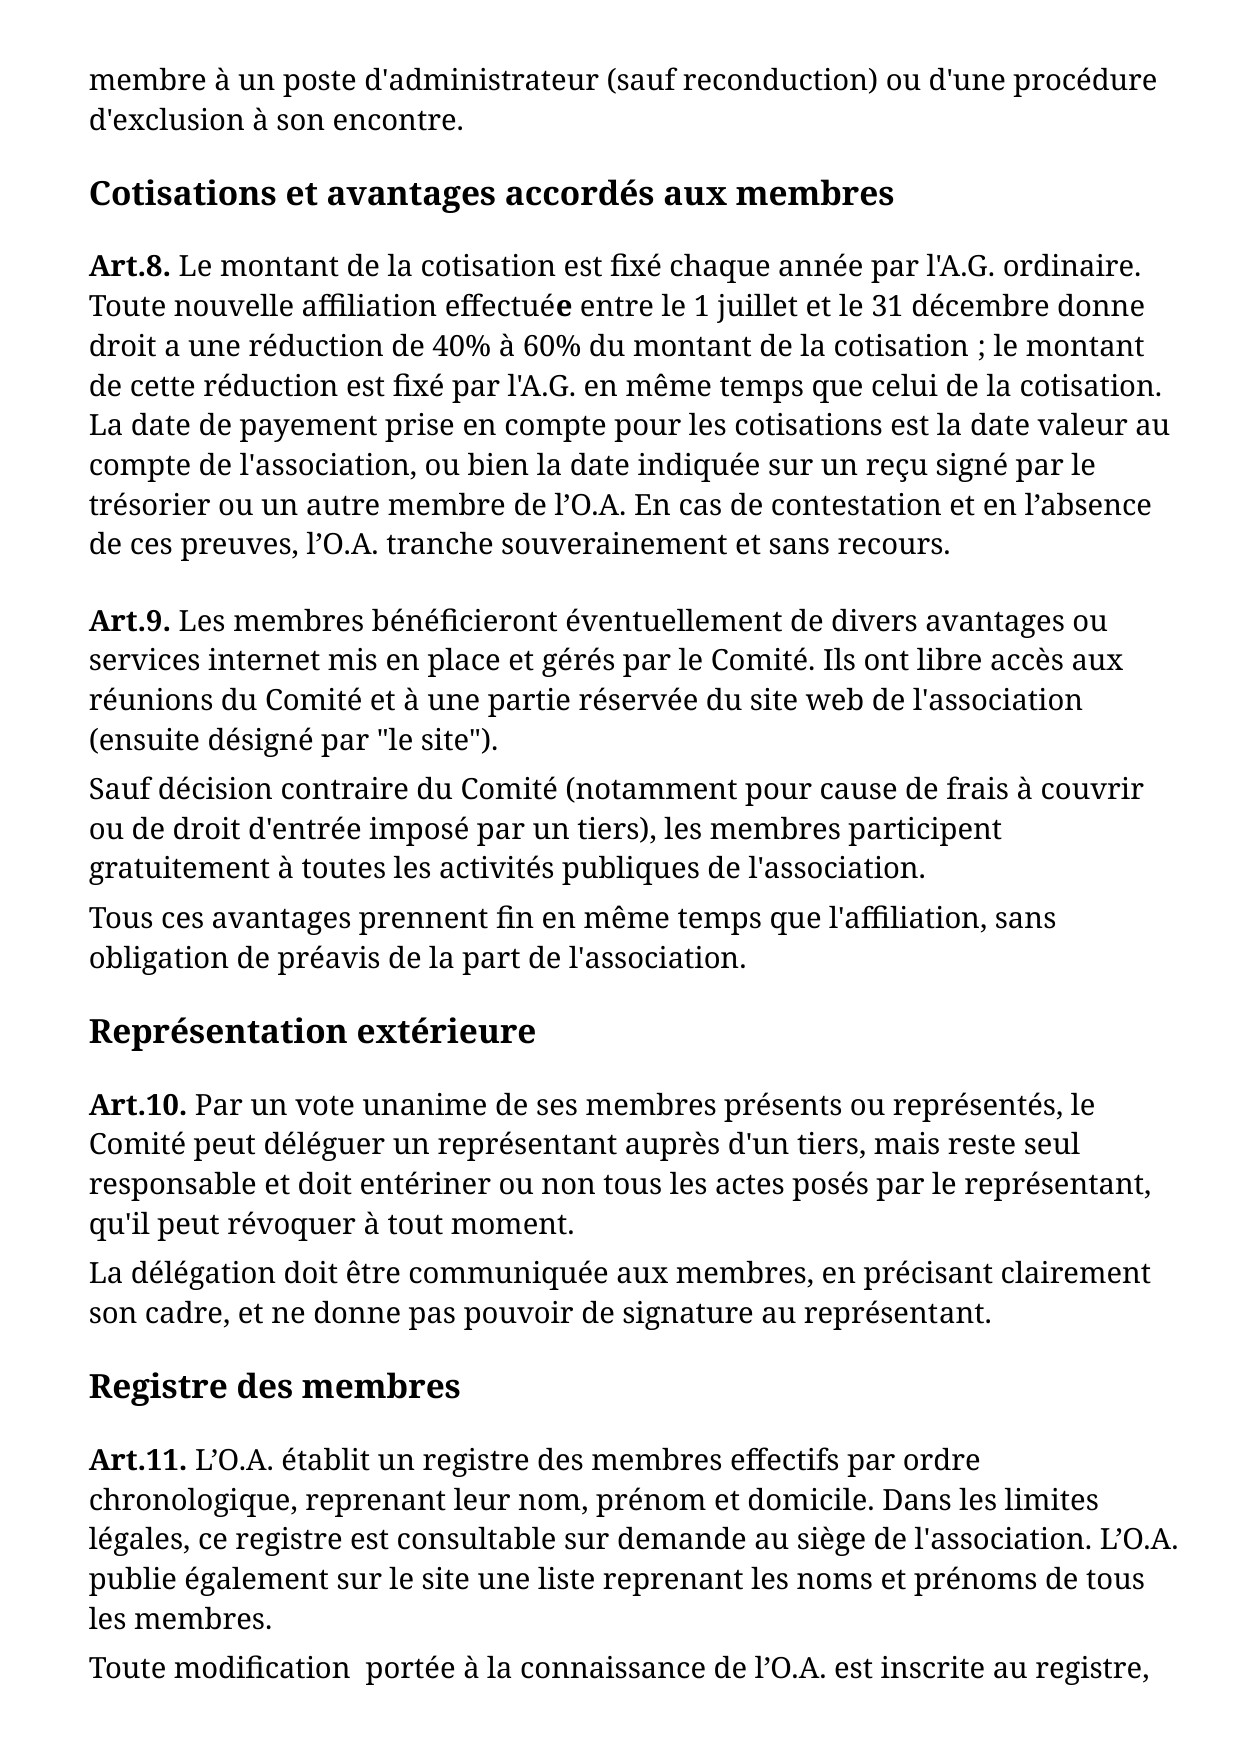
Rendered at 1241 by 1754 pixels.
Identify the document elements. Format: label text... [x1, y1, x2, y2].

text Art.10. Par un vote unanime de ses membres présents ou représentés, le Comité peut déléguer un représentant auprès d'un tiers, mais reste seul responsable et doit entériner ou non tous les actes posés par le représentant, qu'il peut révoquer à tout moment. [88, 1084, 1181, 1243]
text Art.11. L’O.A. établit un registre des membres effectifs par ordre chronologique, reprenant leur nom, prénom et domicile. Dans les limites légales, ce registre est consultable sur demande au siège de l'association. L’O.A. publie également sur le site une liste reprenant les noms et prénoms de tous les membres. [88, 1439, 1181, 1638]
text La délégation doit être communiquée aux membres, en précisant clairement son cadre, et ne donne pas pouvoir de signature au représentant. [88, 1252, 1181, 1332]
text Tous ces avantages prennent fin en même temps que l'affiliation, sans obligation de préavis de la part de l'association. [88, 897, 1181, 977]
text membre à un poste d'administrateur (sauf reconduction) ou d'une procédure d'exclusion à son encontre. [88, 59, 1181, 138]
text Cotisations et avantages accordés aux membres [88, 169, 1181, 215]
text Art.9. Les membres bénéficieront éventuellement de divers avantages ou services internet mis en place et gérés par le Comité. Ils ont libre accès aux réunions du Comité et à une partie réservée du site web de l'association (ensuite désigné par "le site"). [88, 600, 1181, 759]
text Registre des membres [88, 1363, 1181, 1408]
text Toute modification portée à la connaissance de l’O.A. est inscrite au registre, [88, 1647, 1181, 1687]
text Représentation extérieure [88, 1008, 1181, 1053]
text Art.8. Le montant de la cotisation est fixé chaque année par l'A.G. ordinaire. Toute nouvelle affiliation effectuée entre le 1 juillet et le 31 décembre donne droit a une réduction de 40% à 60% du montant de la cotisation ; le montant de cette réduction est fixé par l'A.G. en même temps que celui de la cotisation. La date de payement prise en compte pour les cotisations est la date valeur au compte de l'association, ou bien la date indiquée sur un reçu signé par le trésorier ou un autre membre de l’O.A. En cas de contestation et en l’absence de ces preuves, l’O.A. tranche souverainement et sans recours. [88, 246, 1181, 563]
text Sauf décision contraire du Comité (notamment pour cause de frais à couvrir ou de droit d'entrée imposé par un tiers), les membres participent gratuitement à toutes les activités publiques de l'association. [88, 768, 1181, 887]
